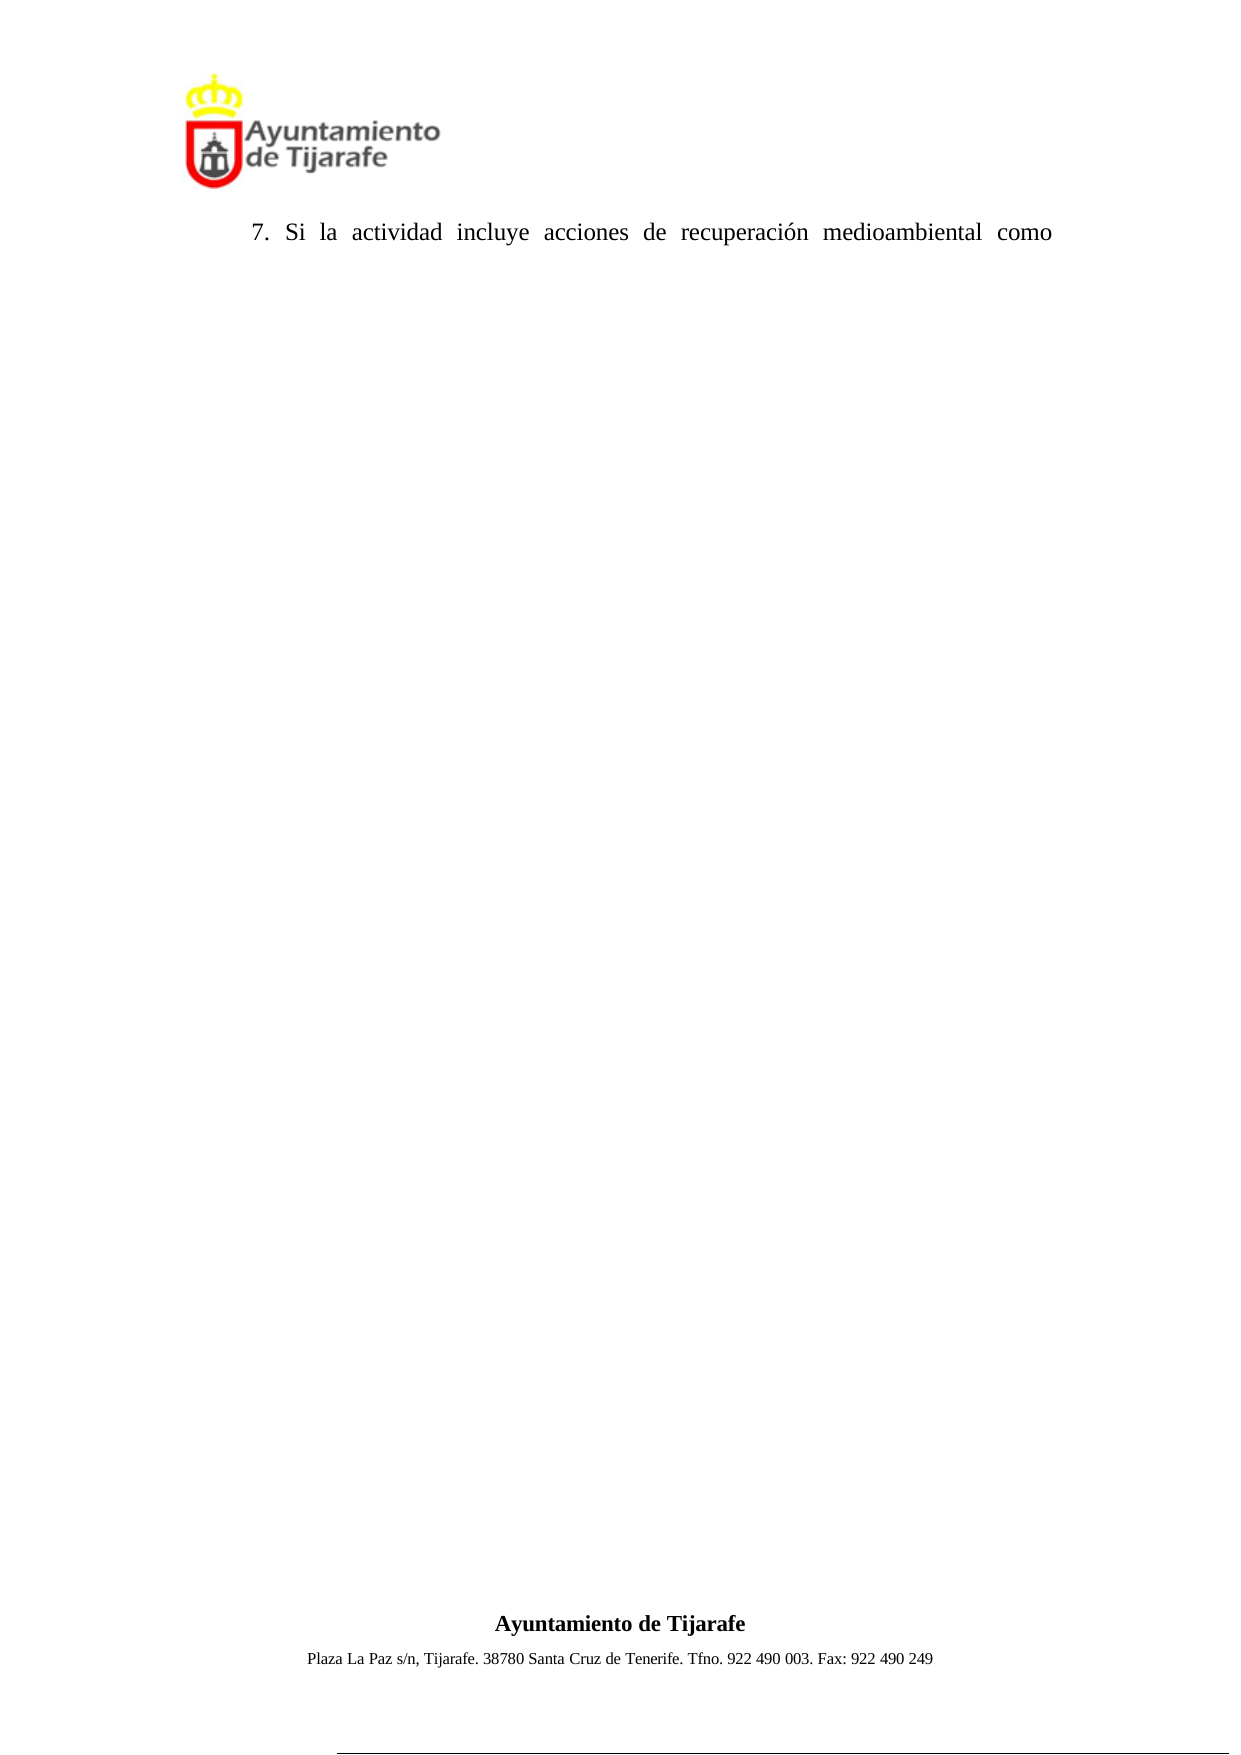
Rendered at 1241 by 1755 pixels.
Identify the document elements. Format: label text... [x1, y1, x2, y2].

list Si la actividad incluye acciones de recuperación medioambiental como [251, 217, 1078, 246]
